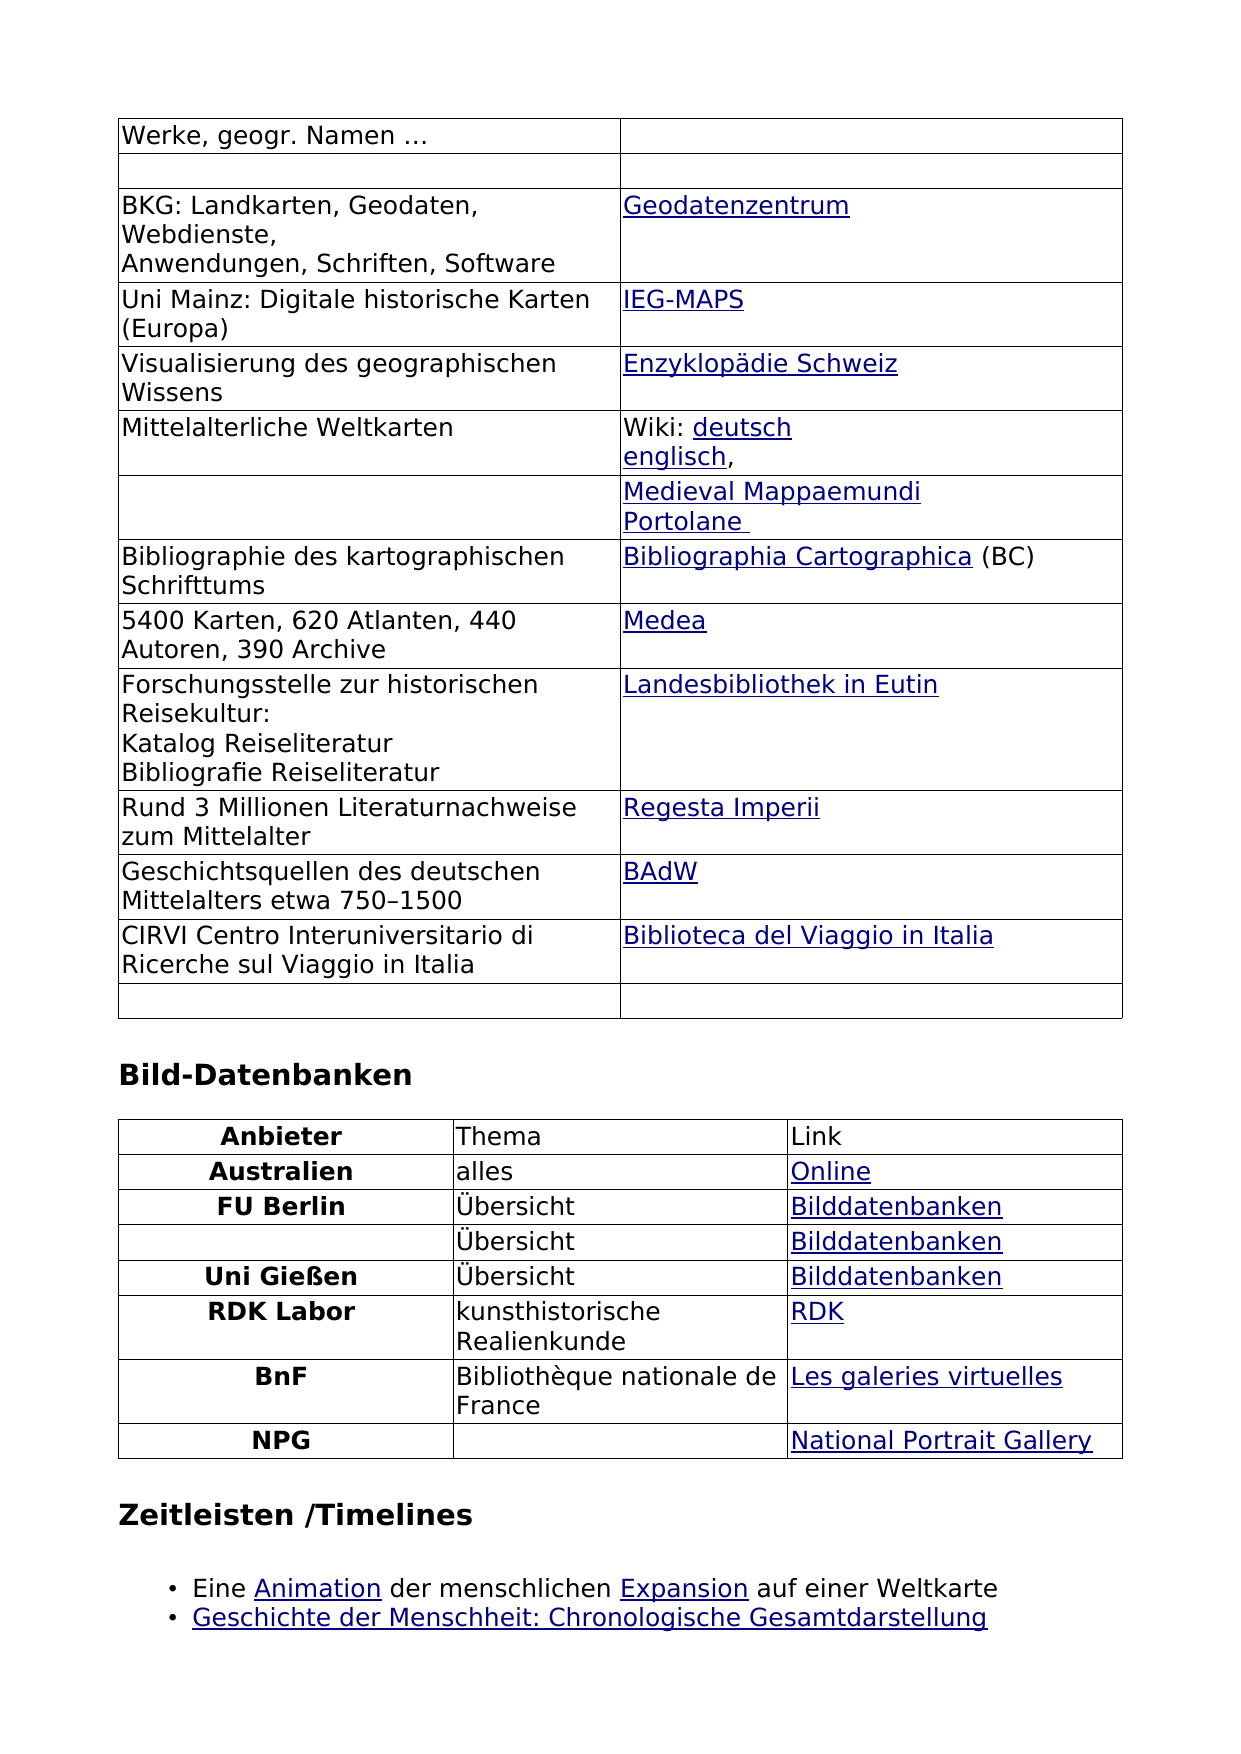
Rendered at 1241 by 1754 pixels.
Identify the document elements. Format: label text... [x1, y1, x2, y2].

table_cell Bilddatenbanken [788, 1225, 1122, 1259]
table_cell Übersicht [454, 1225, 787, 1259]
table_header Thema [454, 1120, 787, 1154]
table_cell Medea [621, 604, 1122, 667]
table_cell Rund 3 Millionen Literaturnachweise zum Mittelalter [119, 791, 620, 854]
table_cell RDK Labor [119, 1296, 453, 1359]
table_cell Medieval Mappaemundi Portolane [621, 476, 1122, 539]
table_cell Übersicht [454, 1261, 787, 1294]
table_cell Bilddatenbanken [788, 1190, 1122, 1224]
table_cell Wiki: deutsch englisch, [621, 411, 1122, 474]
table_cell Bilddatenbanken [788, 1261, 1122, 1294]
table_cell CIRVI Centro Interuniversitario di Ricerche sul Viaggio in Italia [119, 920, 620, 983]
table_cell Les galeries virtuelles [788, 1360, 1122, 1423]
table_cell Online [788, 1155, 1122, 1189]
subtitle Bild-Datenbanken [118, 1058, 1122, 1092]
table_cell Uni Mainz: Digitale historische Karten (Europa) [119, 283, 620, 346]
subtitle Zeitleisten /Timelines [118, 1498, 1122, 1532]
table_cell 5400 Karten, 620 Atlanten, 440 Autoren, 390 Archive [119, 604, 620, 667]
table_cell National Portrait Gallery [788, 1424, 1122, 1458]
list Eine Animation der menschlichen Expansion auf einer Weltkarte [177, 1574, 1122, 1603]
table_cell Bibliographie des kartographischen Schrifttums [119, 540, 620, 603]
table_cell Werke, geogr. Namen … [119, 119, 620, 153]
table_cell [119, 476, 620, 539]
table_cell Australien [119, 1155, 453, 1189]
table_cell IEG-MAPS [621, 283, 1122, 346]
table_cell Mittelalterliche Weltkarten [119, 411, 620, 474]
table_cell [621, 154, 1122, 188]
table_cell Regesta Imperii [621, 791, 1122, 854]
list Geschichte der Menschheit: Chronologische Gesamtdarstellung [177, 1603, 1122, 1632]
table_cell Übersicht [454, 1190, 787, 1224]
table_cell RDK [788, 1296, 1122, 1359]
table_cell BKG: Landkarten, Geodaten, Webdienste, Anwendungen, Schriften, Software [119, 189, 620, 282]
table_cell Bibliographia Cartographica (BC) [621, 540, 1122, 603]
table_cell Geodatenzentrum [621, 189, 1122, 282]
table_cell [621, 984, 1122, 1018]
table_cell Visualisierung des geographischen Wissens [119, 347, 620, 410]
table_cell Landesbibliothek in Eutin [621, 669, 1122, 790]
table_cell NPG [119, 1424, 453, 1458]
table_cell FU Berlin [119, 1190, 453, 1224]
table_cell Uni Gießen [119, 1261, 453, 1294]
table_cell BnF [119, 1360, 453, 1423]
table_cell [119, 1225, 453, 1259]
table_cell [454, 1424, 787, 1458]
table_header Link [788, 1120, 1122, 1154]
table_cell [119, 984, 620, 1018]
table_cell kunsthistorische Realienkunde [454, 1296, 787, 1359]
table_cell [119, 154, 620, 188]
table_cell Enzyklopädie Schweiz [621, 347, 1122, 410]
table_cell Bibliothèque nationale de France [454, 1360, 787, 1423]
table_cell alles [454, 1155, 787, 1189]
table_cell Biblioteca del Viaggio in Italia [621, 920, 1122, 983]
table_cell [621, 119, 1122, 153]
table_cell Geschichtsquellen des deutschen Mittelalters etwa 750–1500 [119, 855, 620, 918]
table_header Anbieter [119, 1120, 453, 1154]
table_cell BAdW [621, 855, 1122, 918]
table_cell Forschungsstelle zur historischen Reisekultur: Katalog Reiseliteratur Bibliografie Reiseliteratur [119, 669, 620, 790]
